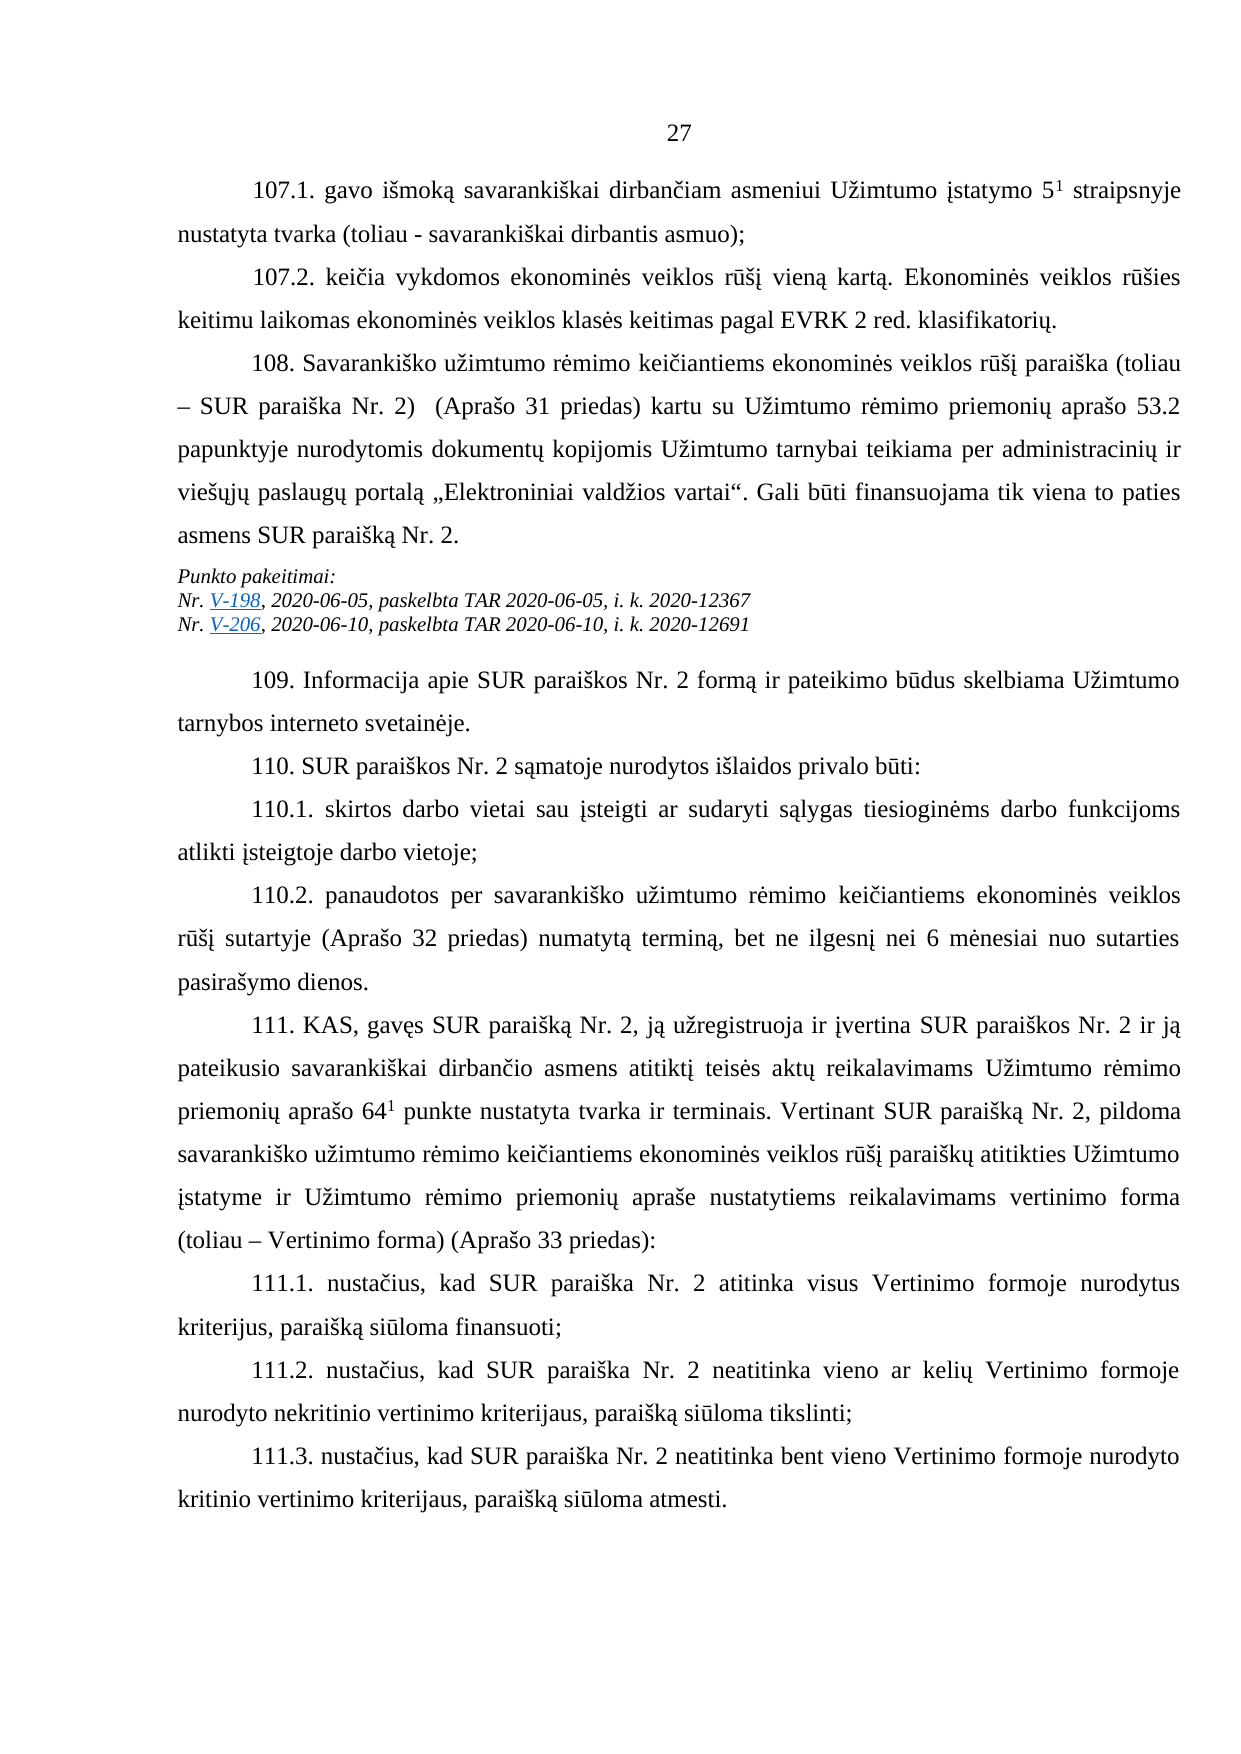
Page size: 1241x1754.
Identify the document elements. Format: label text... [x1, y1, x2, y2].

text 107.2. keičia vykdomos ekonominės veiklos rūšį vieną kartą. Ekonominės veiklos rūšies keitimu laikomas ekonominės veiklos klasės keitimas pagal EVRK 2 red. klasifikatorių. [177, 262, 1181, 334]
text 107.1. gavo išmoką savarankiškai dirbančiam asmeniui Užimtumo įstatymo 51 straipsnyje nustatyta tvarka (toliau - savarankiškai dirbantis asmuo); [177, 176, 1181, 247]
text 108. Savarankiško užimtumo rėmimo keičiantiems ekonominės veiklos rūšį paraiška (toliau – SUR paraiška Nr. 2) (Aprašo 31 priedas) kartu su Užimtumo rėmimo priemonių aprašo 53.2 papunktyje nurodytomis dokumentų kopijomis Užimtumo tarnybai teikiama per administracinių ir viešųjų paslaugų portalą „Elektroniniai valdžios vartai“. Gali būti finansuojama tik viena to paties asmens SUR paraišką Nr. 2. [177, 348, 1181, 549]
text 111. KAS, gavęs SUR paraišką Nr. 2, ją užregistruoja ir įvertina SUR paraiškos Nr. 2 ir ją pateikusio savarankiškai dirbančio asmens atitiktį teisės aktų reikalavimams Užimtumo rėmimo priemonių aprašo 641 punkte nustatyta tvarka ir terminais. Vertinant SUR paraišką Nr. 2, pildoma savarankiško užimtumo rėmimo keičiantiems ekonominės veiklos rūšį paraiškų atitikties Užimtumo įstatyme ir Užimtumo rėmimo priemonių apraše nustatytiems reikalavimams vertinimo forma (toliau – Vertinimo forma) (Aprašo 33 priedas): [177, 1010, 1181, 1254]
text Punkto pakeitimai: [177, 564, 1181, 588]
text 110.1. skirtos darbo vietai sau įsteigti ar sudaryti sąlygas tiesioginėms darbo funkcijoms atlikti įsteigtoje darbo vietoje; [177, 794, 1181, 866]
text Nr. V-198, 2020-06-05, paskelbta TAR 2020-06-05, i. k. 2020-12367 [177, 588, 1181, 612]
text Nr. V-206, 2020-06-10, paskelbta TAR 2020-06-10, i. k. 2020-12691 [177, 612, 1181, 636]
text 111.1. nustačius, kad SUR paraiška Nr. 2 atitinka visus Vertinimo formoje nurodytus kriterijus, paraišką siūloma finansuoti; [177, 1268, 1181, 1340]
text 109. Informacija apie SUR paraiškos Nr. 2 formą ir pateikimo būdus skelbiama Užimtumo tarnybos interneto svetainėje. [177, 665, 1181, 737]
text 110. SUR paraiškos Nr. 2 sąmatoje nurodytos išlaidos privalo būti: [177, 751, 1181, 780]
text 111.3. nustačius, kad SUR paraiška Nr. 2 neatitinka bent vieno Vertinimo formoje nurodyto kritinio vertinimo kriterijaus, paraišką siūloma atmesti. [177, 1441, 1181, 1513]
text 111.2. nustačius, kad SUR paraiška Nr. 2 neatitinka vieno ar kelių Vertinimo formoje nurodyto nekritinio vertinimo kriterijaus, paraišką siūloma tikslinti; [177, 1355, 1181, 1427]
text 110.2. panaudotos per savarankiško užimtumo rėmimo keičiantiems ekonominės veiklos rūšį sutartyje (Aprašo 32 priedas) numatytą terminą, bet ne ilgesnį nei 6 mėnesiai nuo sutarties pasirašymo dienos. [177, 880, 1181, 995]
